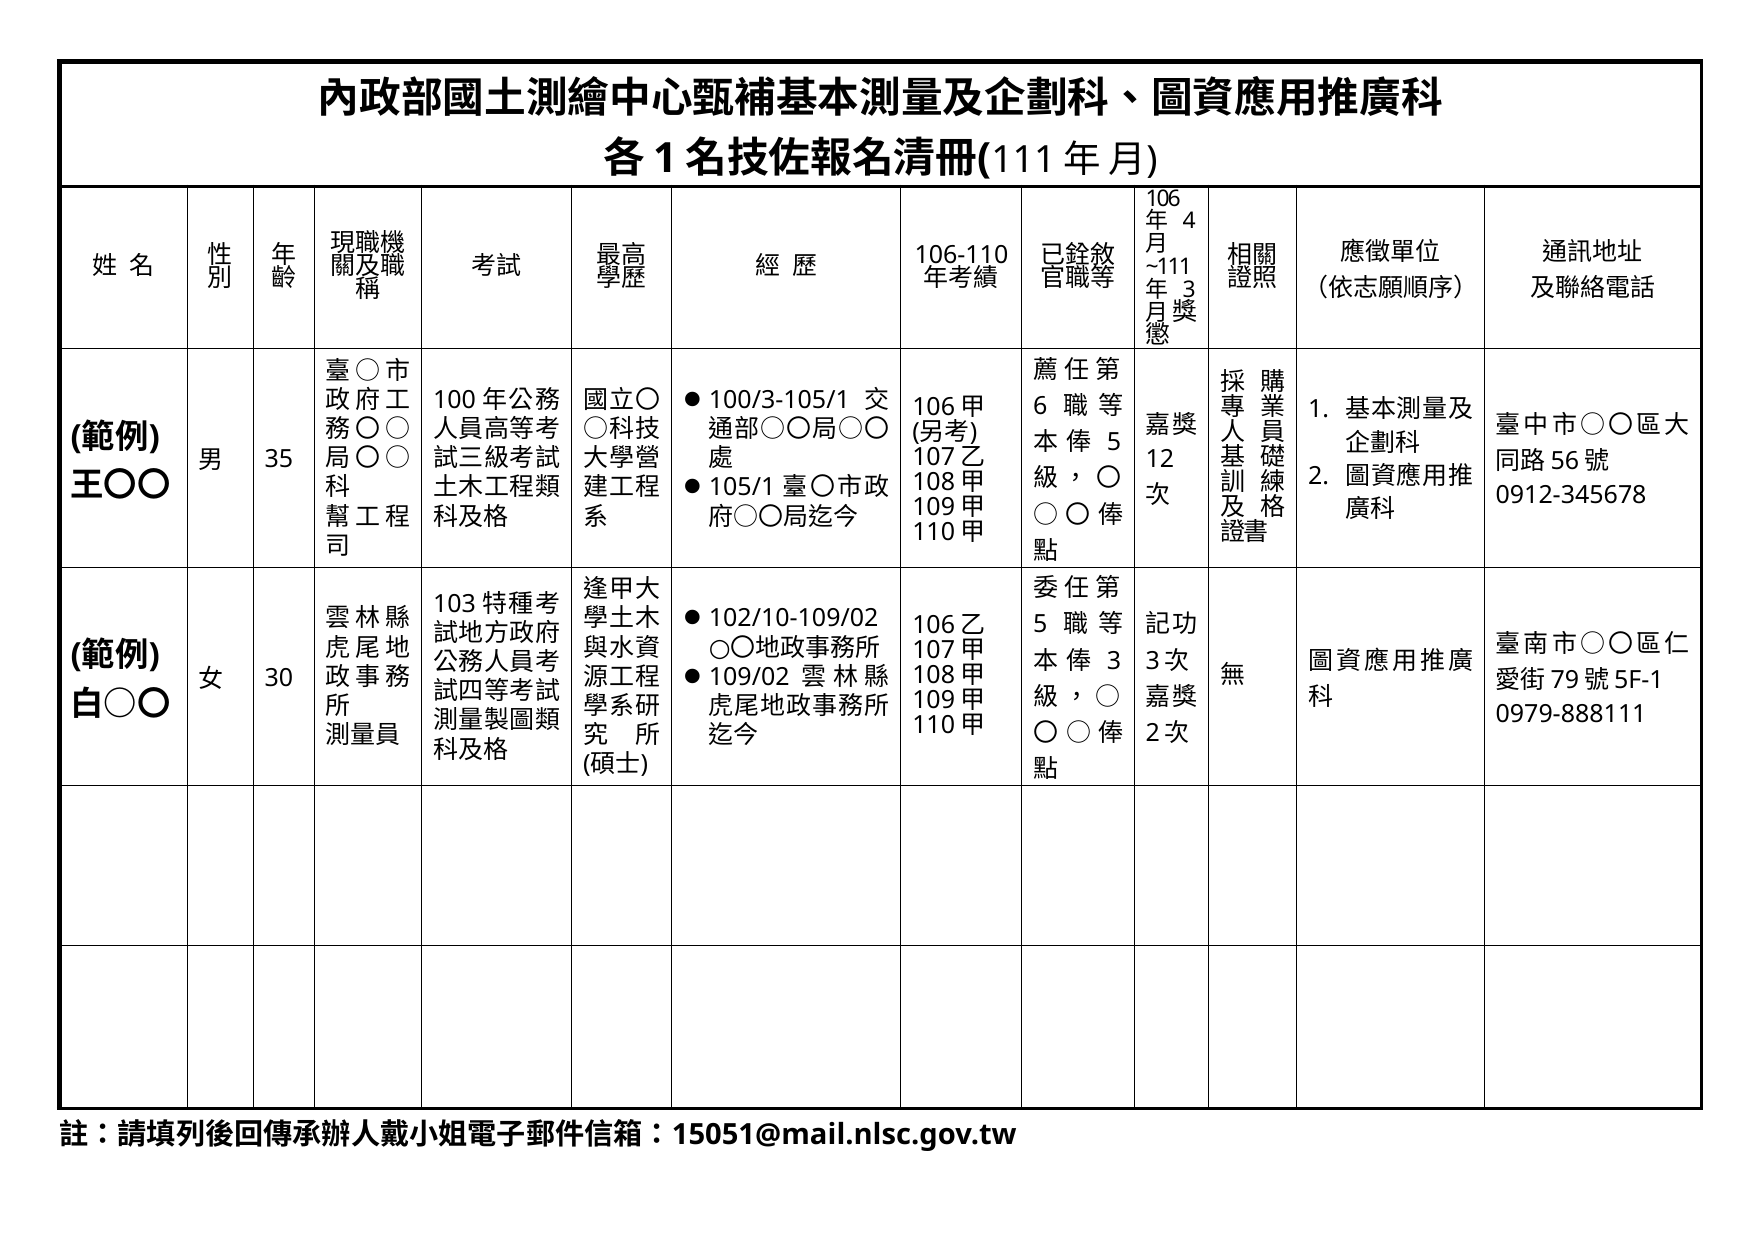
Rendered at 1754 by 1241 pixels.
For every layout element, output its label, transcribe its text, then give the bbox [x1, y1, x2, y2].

table_cell 考試 [422, 188, 571, 348]
table_cell [1485, 946, 1700, 1107]
table_cell [1297, 786, 1484, 945]
table_cell 國立〇○科技大學營建工程系 [572, 349, 671, 567]
table_cell 106乙 107甲 108甲 109甲 110甲 [901, 568, 1021, 785]
table_cell 100年公務人員高等考試三級考試土木工程類科及格 [422, 349, 571, 567]
table_cell [422, 786, 571, 945]
table_cell 106甲(另考) 107乙 108甲 109甲 110甲 [901, 349, 1021, 567]
table_cell [254, 946, 314, 1107]
table_cell 通訊地址 及聯絡電話 [1485, 188, 1700, 348]
table_cell [315, 786, 421, 945]
table_cell [1209, 946, 1296, 1107]
table_cell [1022, 946, 1134, 1107]
table_cell 103特種考試地方政府公務人員考試四等考試測量製圖類科及格 [422, 568, 571, 785]
table_cell [254, 786, 314, 945]
table_cell 女 [188, 568, 253, 785]
table_cell [1209, 786, 1296, 945]
table_cell 100/3-105/1交通部○〇局○〇處 105/1臺〇市政府○〇局迄今 [672, 349, 900, 567]
table_cell 委任第5職等本俸3級，○〇○俸點 [1022, 568, 1134, 785]
table_cell 嘉獎12次 [1135, 349, 1208, 567]
table_cell 106年4月~111年3月獎懲 [1135, 188, 1208, 348]
table_cell (範例) 王〇〇 [62, 349, 187, 567]
table_cell 經 歷 [672, 188, 900, 348]
table_cell 已銓敘官職等 [1022, 188, 1134, 348]
table_cell 男 [188, 349, 253, 567]
table_cell 35 [254, 349, 314, 567]
table_cell 薦任第6職等本俸5級，〇○〇俸點 [1022, 349, 1134, 567]
table_cell 臺南市○〇區仁愛街79號5F-1 0979-888111 [1485, 568, 1700, 785]
table_cell [672, 786, 900, 945]
table_cell [672, 946, 900, 1107]
table_cell 臺○市政府工務〇○局〇○科 幫工程司 [315, 349, 421, 567]
table_cell [188, 946, 253, 1107]
table_cell 基本測量及企劃科 圖資應用推廣科 [1297, 349, 1484, 567]
table_cell (範例) 白○〇 [62, 568, 187, 785]
table_cell [901, 946, 1021, 1107]
table_cell 性別 [188, 188, 253, 348]
table_cell [62, 946, 187, 1107]
table_cell [572, 946, 671, 1107]
table_cell 無 [1209, 568, 1296, 785]
table_cell [1135, 786, 1208, 945]
table_cell 圖資應用推廣科 [1297, 568, 1484, 785]
table_cell 相關 證照 [1209, 188, 1296, 348]
table_cell 最高 學歷 [572, 188, 671, 348]
table_cell 採購專業人員基礎訓練及格證書 [1209, 349, 1296, 567]
table_cell [1485, 786, 1700, 945]
table_cell 雲林縣虎尾地政事務所 測量員 [315, 568, 421, 785]
table_header 內政部國土測繪中心甄補基本測量及企劃科、圖資應用推廣科 各1名技佐報名清冊(111年 月) [62, 64, 1700, 184]
text 註：請填列後回傳承辦人戴小姐電子郵件信箱：15051@mail.nlsc.gov.tw [59, 1110, 1695, 1153]
table_cell [1297, 946, 1484, 1107]
table_cell 106-110年考績 [901, 188, 1021, 348]
table_cell [315, 946, 421, 1107]
table_cell 逢甲大學土木與水資源工程學系研究所(碩士) [572, 568, 671, 785]
table_cell 姓 名 [62, 188, 187, 348]
table_cell 年齡 [254, 188, 314, 348]
table_cell 應徵單位 （依志願順序） [1297, 188, 1484, 348]
table_cell [572, 786, 671, 945]
table_cell 30 [254, 568, 314, 785]
table_cell [1135, 946, 1208, 1107]
table_cell [62, 786, 187, 945]
table_cell 記功3次 嘉獎2次 [1135, 568, 1208, 785]
table_cell 臺中市○〇區大同路56號 0912-345678 [1485, 349, 1700, 567]
table_cell 現職機關及職稱 [315, 188, 421, 348]
table_cell [422, 946, 571, 1107]
table_cell [188, 786, 253, 945]
table_cell 102/10-109/02 ○〇地政事務所 109/02雲林縣虎尾地政事務所迄今 [672, 568, 900, 785]
table_cell [1022, 786, 1134, 945]
table_cell [901, 786, 1021, 945]
